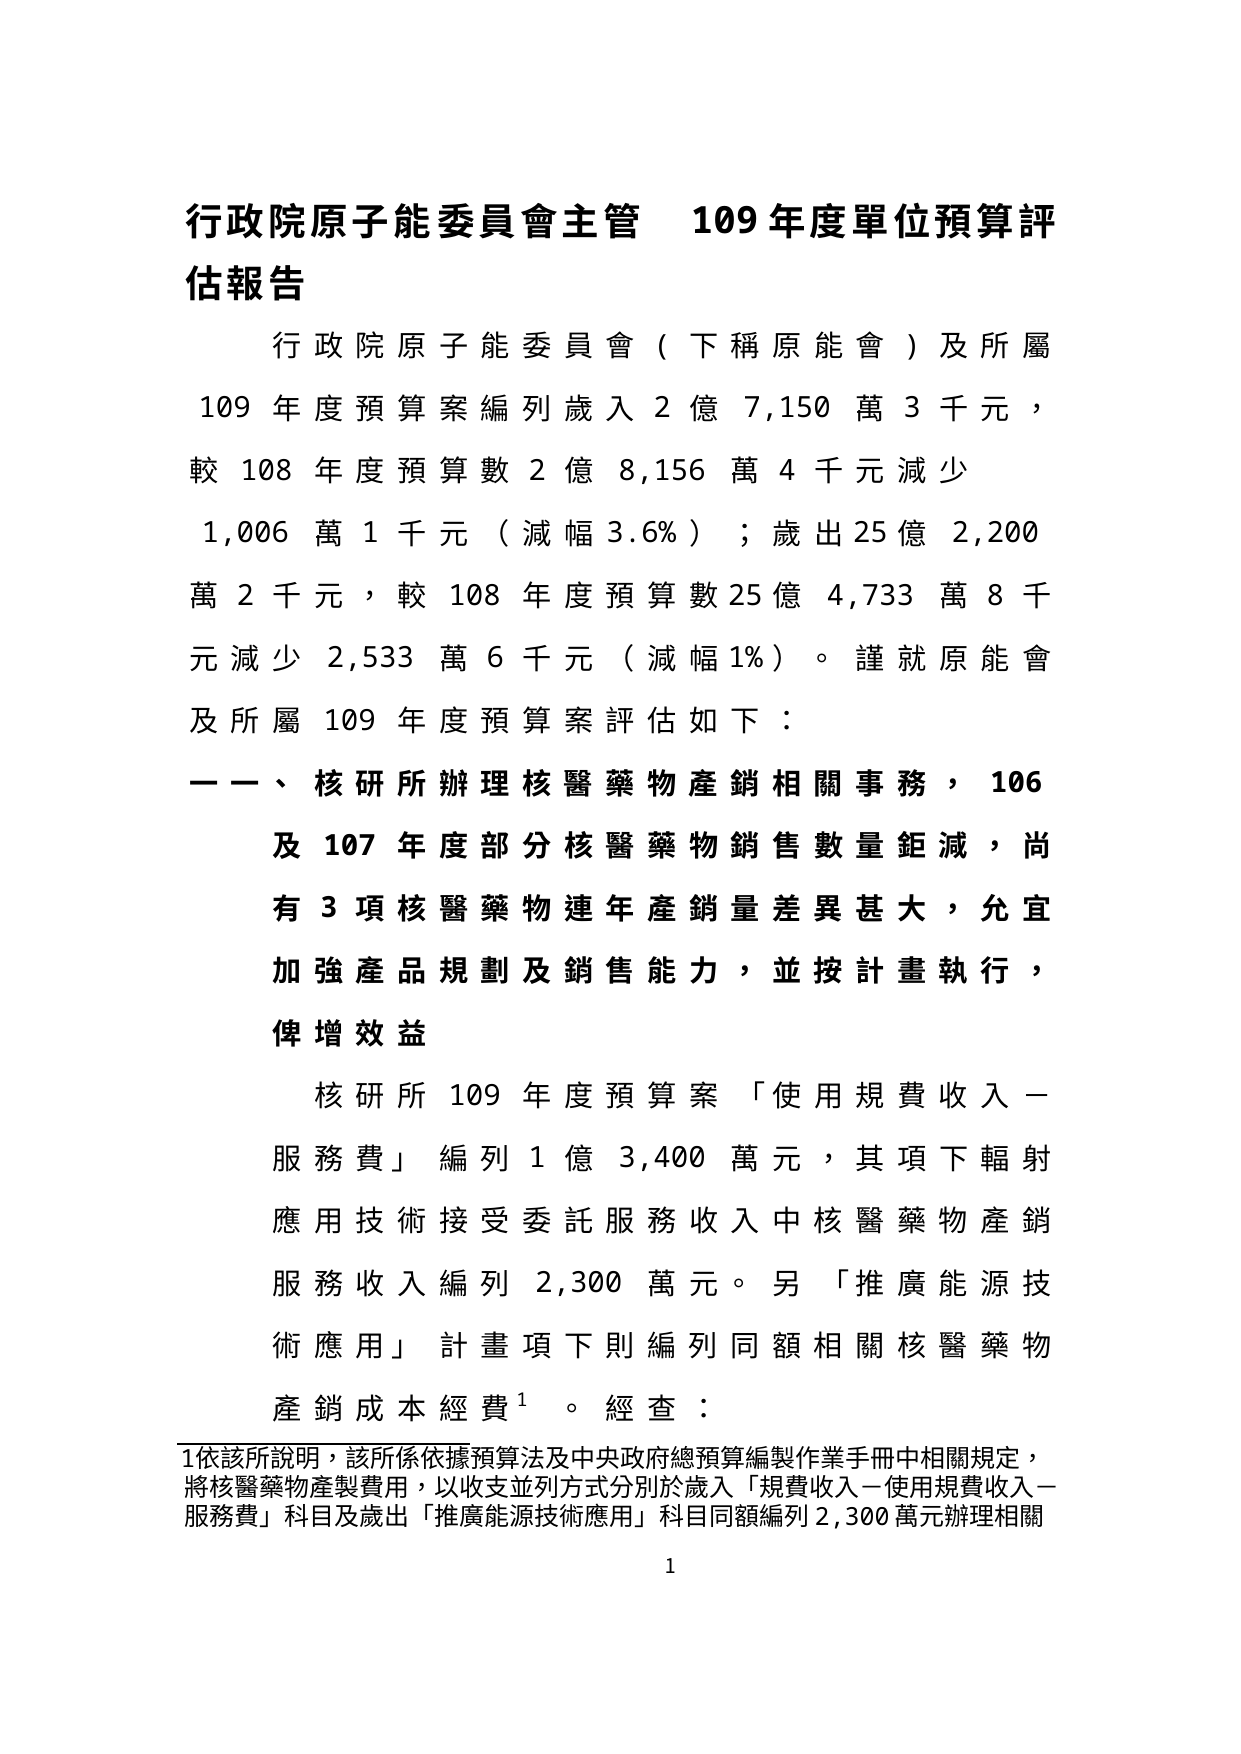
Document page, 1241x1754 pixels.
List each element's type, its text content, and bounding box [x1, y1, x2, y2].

text 行政院原子能委員會主管109年度單位預算評估報告 [183, 177, 1058, 302]
text 核研所109年度預算案「使用規費收入－服務費」編列1億3,400萬元，其項下輻射應用技術接受委託服務收入中核醫藥物產銷服務收入編列2,300萬元。另「推廣能源技術應用」計畫項下則編列同額相關核醫藥物產銷成本經費。經查： [242, 1052, 1058, 1427]
text 依該所說明，該所係依據預算法及中央政府總預算編製作業手冊中相關規定，將核醫藥物產製費用，以收支並列方式分別於歲入「規費收入－使用規費收入－服務費」科目及歲出「推廣能源技術應用」科目同額編列2,300萬元辦理相關業務，即於收入繳庫數範圍內支用「推廣能源技術應用」計畫經費。惟其亦表示目前成本彙集尚具整體生產及銷售成本掌握不易之情況：「各項銷售之核醫藥物，均與研究計畫共用設施設備、人力、經費於研發工作之餘投入生產作業，諸如水電、設施維護、折舊攤提、人力等，非屬國營事業機構亦沒有設立製藥工廠作業基金，著實不易據以單獨切割其生產製造成本。」等。 [180, 1444, 1063, 1532]
text 一一、核研所辦理核醫藥物產銷相關事務，106及107年度部分核醫藥物銷售數量鉅減，尚有3項核醫藥物連年產銷量差異甚大，允宜加強產品規劃及銷售能力，並按計畫執行，俾增效益 [183, 740, 1058, 1052]
text 行政院原子能委員會(下稱原能會)及所屬109年度預算案編列歲入2億7,150萬3千元，較108年度預算數2億8,156萬4千元減少1,006萬1千元（減幅3.6%）；歲出25億2,200萬2千元，較108年度預算數25億4,733萬8千元減少2,533萬6千元（減幅1%）。謹就原能會及所屬109年度預算案評估如下： [183, 302, 1058, 740]
